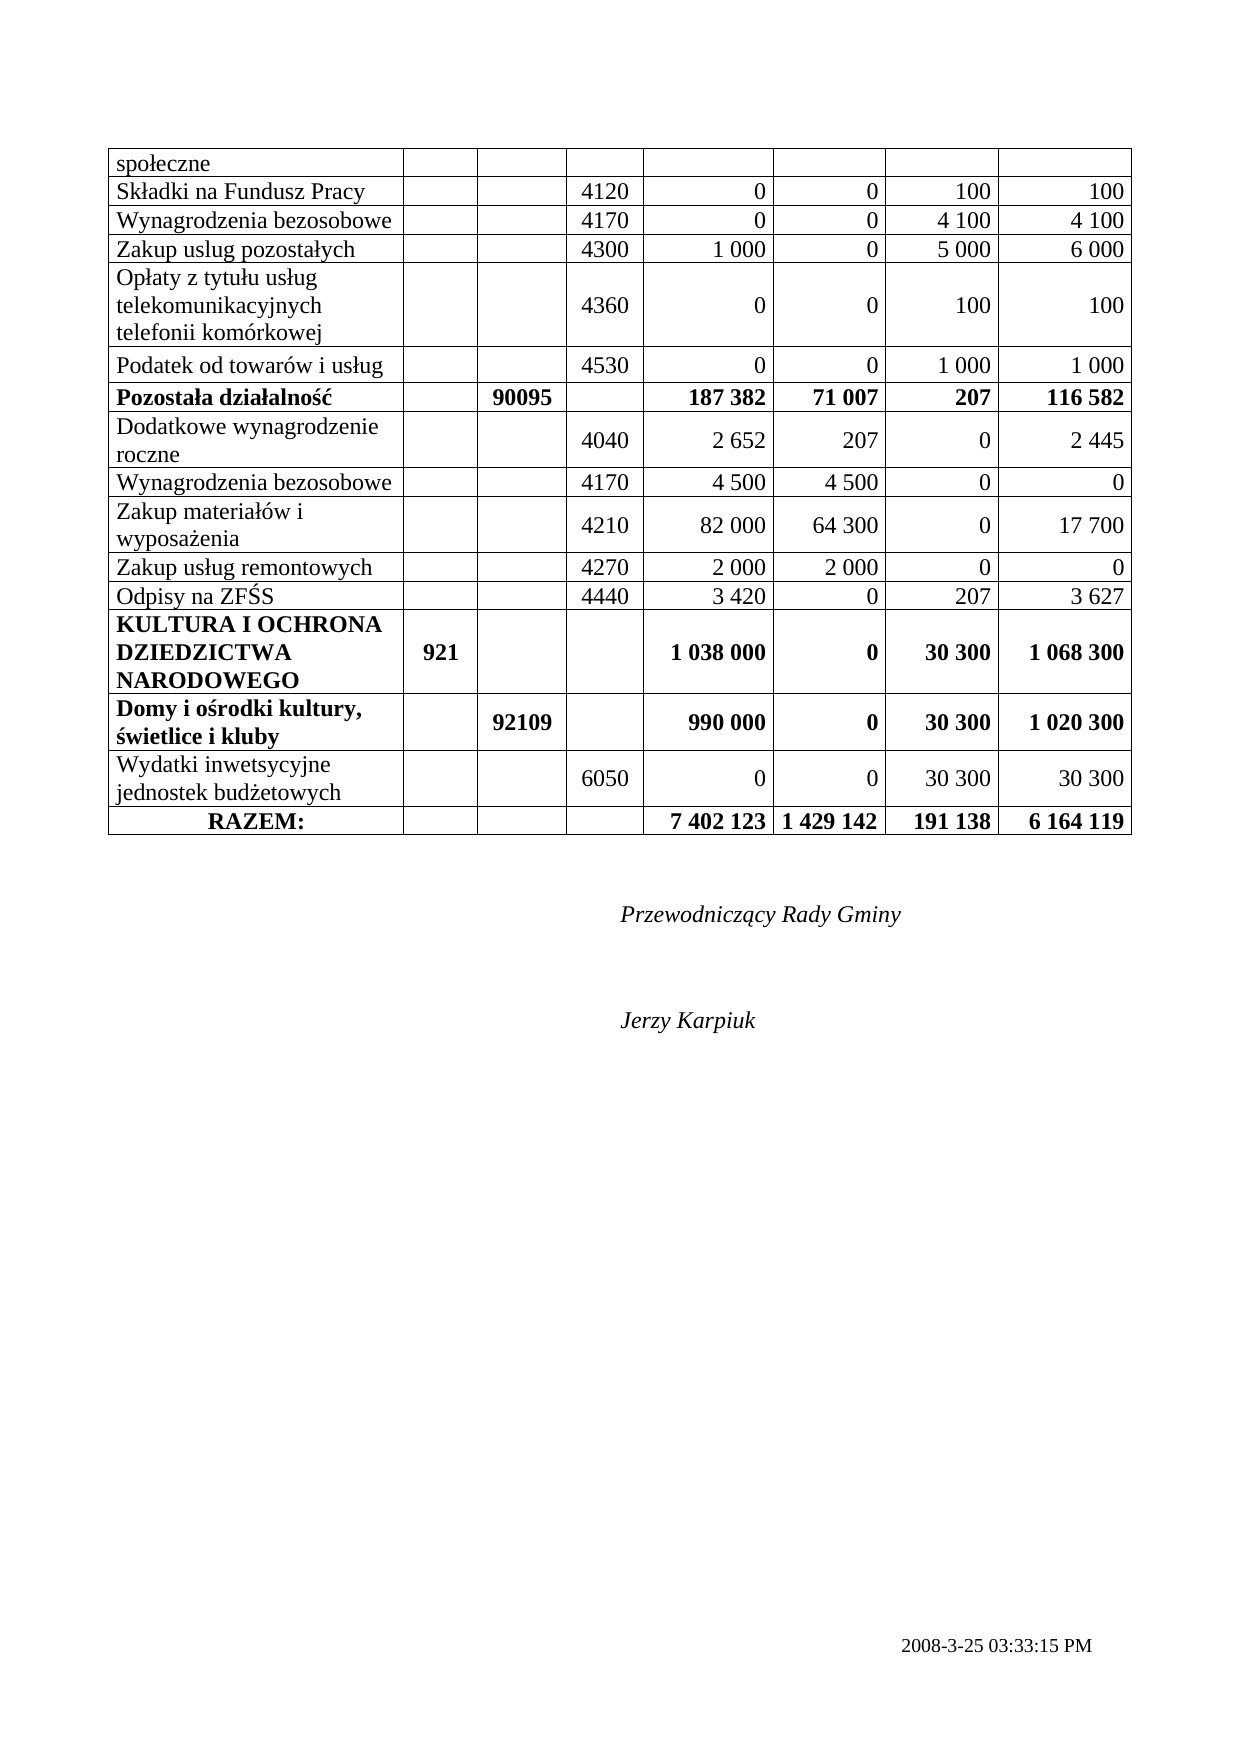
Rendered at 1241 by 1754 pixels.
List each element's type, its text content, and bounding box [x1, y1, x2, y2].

table_cell 3 627 [999, 582, 1131, 609]
table_cell 0 [886, 553, 998, 581]
table_cell RAZEM: [109, 807, 403, 834]
table_cell [478, 807, 566, 834]
table_cell [404, 347, 477, 382]
table_cell 5 000 [886, 235, 998, 262]
table_cell 71 007 [774, 383, 885, 411]
table_cell 0 [999, 553, 1131, 581]
table_cell [567, 610, 643, 693]
table_cell Odpisy na ZFŚS [109, 582, 403, 609]
table_cell 0 [774, 610, 885, 693]
table_cell 1 000 [644, 235, 773, 262]
table_cell [478, 468, 566, 496]
table_cell 30 300 [886, 610, 998, 693]
table_cell 921 [404, 610, 477, 693]
table_cell Wynagrodzenia bezosobowe [109, 468, 403, 496]
table_cell 116 582 [999, 383, 1131, 411]
table_cell 1 068 300 [999, 610, 1131, 693]
table_cell 7 402 123 [644, 807, 773, 834]
table_cell 1 020 300 [999, 694, 1131, 749]
table_cell [404, 235, 477, 262]
table_cell 2 000 [774, 553, 885, 581]
table_cell 4170 [567, 206, 643, 233]
table_cell 0 [886, 412, 998, 467]
table_cell [404, 177, 477, 205]
table_cell 100 [999, 177, 1131, 205]
table_cell 0 [774, 347, 885, 382]
table_cell 1 038 000 [644, 610, 773, 693]
table_cell 0 [644, 206, 773, 233]
table_cell [478, 751, 566, 806]
table_cell 0 [886, 497, 998, 552]
table_cell 0 [774, 751, 885, 806]
table_cell [886, 149, 998, 176]
table_cell [478, 177, 566, 205]
table_cell 0 [644, 263, 773, 346]
table_cell [478, 497, 566, 552]
table_cell 4270 [567, 553, 643, 581]
table_cell 0 [886, 468, 998, 496]
table_cell 82 000 [644, 497, 773, 552]
table_cell 4120 [567, 177, 643, 205]
table_cell 17 700 [999, 497, 1131, 552]
table_cell 4300 [567, 235, 643, 262]
table_cell [567, 149, 643, 176]
table_cell [404, 694, 477, 749]
table_cell 4 500 [774, 468, 885, 496]
table_cell Zakup materiałów i wyposażenia [109, 497, 403, 552]
table_cell 4 500 [644, 468, 773, 496]
table_cell 30 300 [886, 694, 998, 749]
table_cell 0 [774, 582, 885, 609]
table_cell 64 300 [774, 497, 885, 552]
table_cell 1 000 [999, 347, 1131, 382]
table_cell 2 000 [644, 553, 773, 581]
table_cell [404, 206, 477, 233]
table_cell 4170 [567, 468, 643, 496]
table_cell 4210 [567, 497, 643, 552]
table_cell [404, 582, 477, 609]
table_cell 0 [774, 263, 885, 346]
table_cell 4 100 [999, 206, 1131, 233]
table_cell [567, 694, 643, 749]
table_cell [404, 497, 477, 552]
table_cell 4040 [567, 412, 643, 467]
table_cell 0 [774, 177, 885, 205]
table_cell 30 300 [886, 751, 998, 806]
table_cell 30 300 [999, 751, 1131, 806]
table_cell społeczne [109, 149, 403, 176]
table_cell [404, 468, 477, 496]
table_cell 4360 [567, 263, 643, 346]
table_cell KULTURA I OCHRONA DZIEDZICTWA NARODOWEGO [109, 610, 403, 693]
table_cell 0 [774, 206, 885, 233]
table_cell 990 000 [644, 694, 773, 749]
table_cell 92109 [478, 694, 566, 749]
table_cell 0 [999, 468, 1131, 496]
table_cell 187 382 [644, 383, 773, 411]
table_cell [644, 149, 773, 176]
table_cell 6 164 119 [999, 807, 1131, 834]
table_cell 0 [774, 694, 885, 749]
table_cell [567, 807, 643, 834]
table_cell 6050 [567, 751, 643, 806]
table_cell [404, 553, 477, 581]
table_cell Składki na Fundusz Pracy [109, 177, 403, 205]
table_cell 2 652 [644, 412, 773, 467]
table_cell 1 000 [886, 347, 998, 382]
table_cell Wydatki inwetsycyjne jednostek budżetowych [109, 751, 403, 806]
table_cell 1 429 142 [774, 807, 885, 834]
list Przewodniczący Rady Gminy [148, 901, 1092, 928]
table_cell 90095 [478, 383, 566, 411]
table_cell [478, 206, 566, 233]
table_cell [478, 610, 566, 693]
table_cell [478, 347, 566, 382]
table_cell 207 [886, 582, 998, 609]
table_cell Dodatkowe wynagrodzenie roczne [109, 412, 403, 467]
table_cell [999, 149, 1131, 176]
table_cell [478, 235, 566, 262]
table_cell [404, 383, 477, 411]
table_cell 2 445 [999, 412, 1131, 467]
table_cell [478, 149, 566, 176]
table_cell [478, 582, 566, 609]
list Jerzy Karpiuk [148, 1006, 1092, 1033]
table_cell 191 138 [886, 807, 998, 834]
table_cell 207 [886, 383, 998, 411]
table_cell 207 [774, 412, 885, 467]
table_cell [404, 807, 477, 834]
table_cell [404, 149, 477, 176]
table_cell Pozostała działalność [109, 383, 403, 411]
table_cell [478, 412, 566, 467]
table_cell 4530 [567, 347, 643, 382]
table_cell [404, 751, 477, 806]
table_cell 100 [999, 263, 1131, 346]
table_cell 4 100 [886, 206, 998, 233]
table_cell 0 [774, 235, 885, 262]
table_cell 0 [644, 751, 773, 806]
table_cell [404, 263, 477, 346]
table_cell Opłaty z tytułu usług telekomunikacyjnych telefonii komórkowej [109, 263, 403, 346]
table_cell 3 420 [644, 582, 773, 609]
table_cell 0 [644, 177, 773, 205]
table_cell [478, 263, 566, 346]
table_cell [404, 412, 477, 467]
table_cell Wynagrodzenia bezosobowe [109, 206, 403, 233]
table_cell 100 [886, 263, 998, 346]
table_cell 6 000 [999, 235, 1131, 262]
table_cell 100 [886, 177, 998, 205]
table_cell 4440 [567, 582, 643, 609]
table_cell Zakup usług remontowych [109, 553, 403, 581]
table_cell 0 [644, 347, 773, 382]
table_cell [567, 383, 643, 411]
table_cell Domy i ośrodki kultury, świetlice i kluby [109, 694, 403, 749]
table_cell [478, 553, 566, 581]
table_cell [774, 149, 885, 176]
table_cell Podatek od towarów i usług [109, 347, 403, 382]
table_cell Zakup uslug pozostałych [109, 235, 403, 262]
